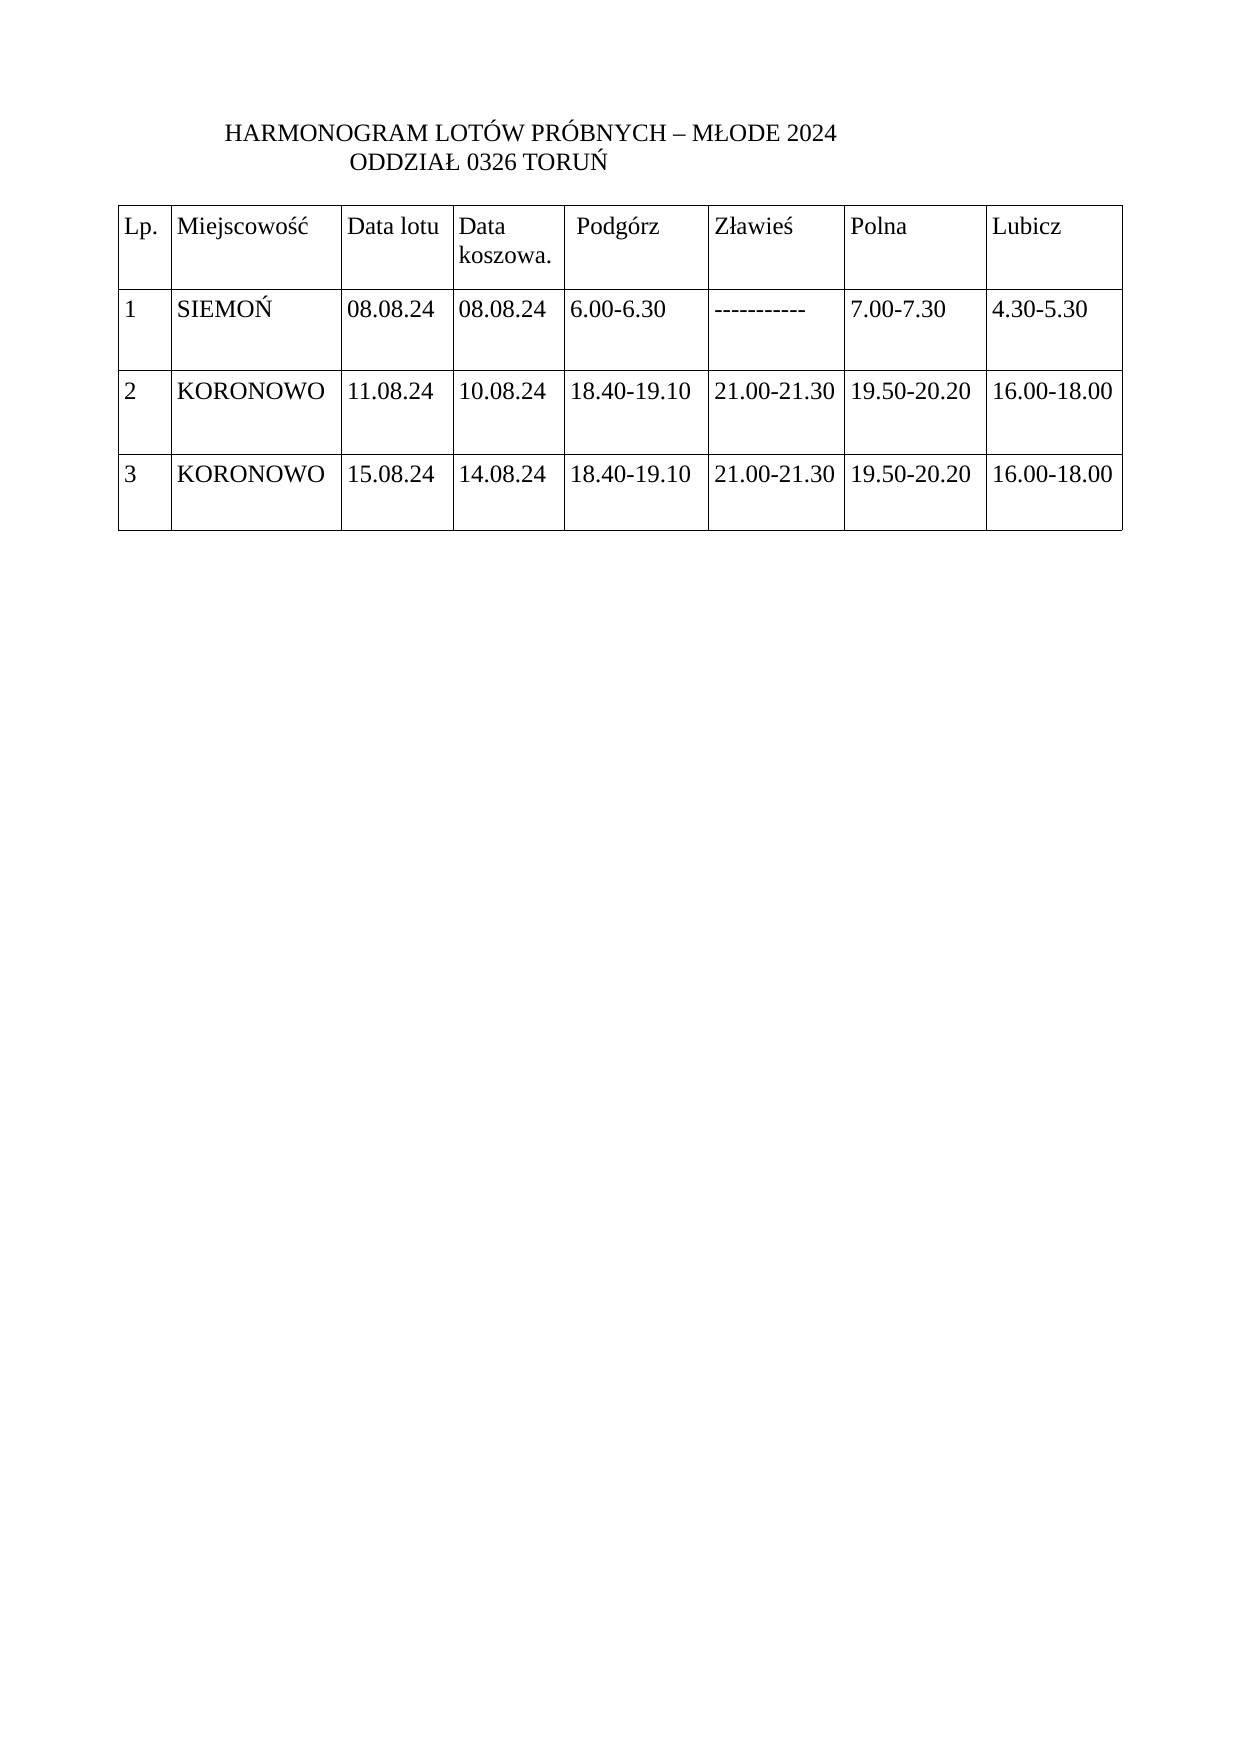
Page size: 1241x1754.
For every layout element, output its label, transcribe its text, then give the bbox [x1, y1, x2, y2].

table_cell 21.00-21.30 [709, 455, 844, 530]
table_header Data lotu [342, 206, 453, 288]
table_header Zławieś [709, 206, 844, 288]
table_cell 3 [119, 455, 171, 530]
table_header Lubicz [987, 206, 1122, 288]
table_cell 7.00-7.30 [845, 290, 986, 370]
table_cell 2 [119, 371, 171, 454]
table_cell 1 [119, 290, 171, 370]
table_header Data koszowa. [454, 206, 564, 288]
table_header Miejscowość [172, 206, 341, 288]
table_cell 18.40-19.10 [565, 455, 708, 530]
table_cell 10.08.24 [454, 371, 564, 454]
table_cell 18.40-19.10 [565, 371, 708, 454]
table_cell KORONOWO [172, 371, 341, 454]
table_cell 6.00-6.30 [565, 290, 708, 370]
table_header Lp. [119, 206, 171, 288]
table_header Polna [845, 206, 986, 288]
table_cell 4.30-5.30 [987, 290, 1122, 370]
table_cell 19.50-20.20 [845, 455, 986, 530]
table_cell 21.00-21.30 [709, 371, 844, 454]
table_cell 16.00-18.00 [987, 371, 1122, 454]
table_cell KORONOWO [172, 455, 341, 530]
table_cell 19.50-20.20 [845, 371, 986, 454]
table_cell SIEMOŃ [172, 290, 341, 370]
table_header Podgórz [565, 206, 708, 288]
table_cell 11.08.24 [342, 371, 453, 454]
table_cell 14.08.24 [454, 455, 564, 530]
table_cell 08.08.24 [454, 290, 564, 370]
table_cell 16.00-18.00 [987, 455, 1122, 530]
table_cell 08.08.24 [342, 290, 453, 370]
table_cell 15.08.24 [342, 455, 453, 530]
table_cell ----------- [709, 290, 844, 370]
